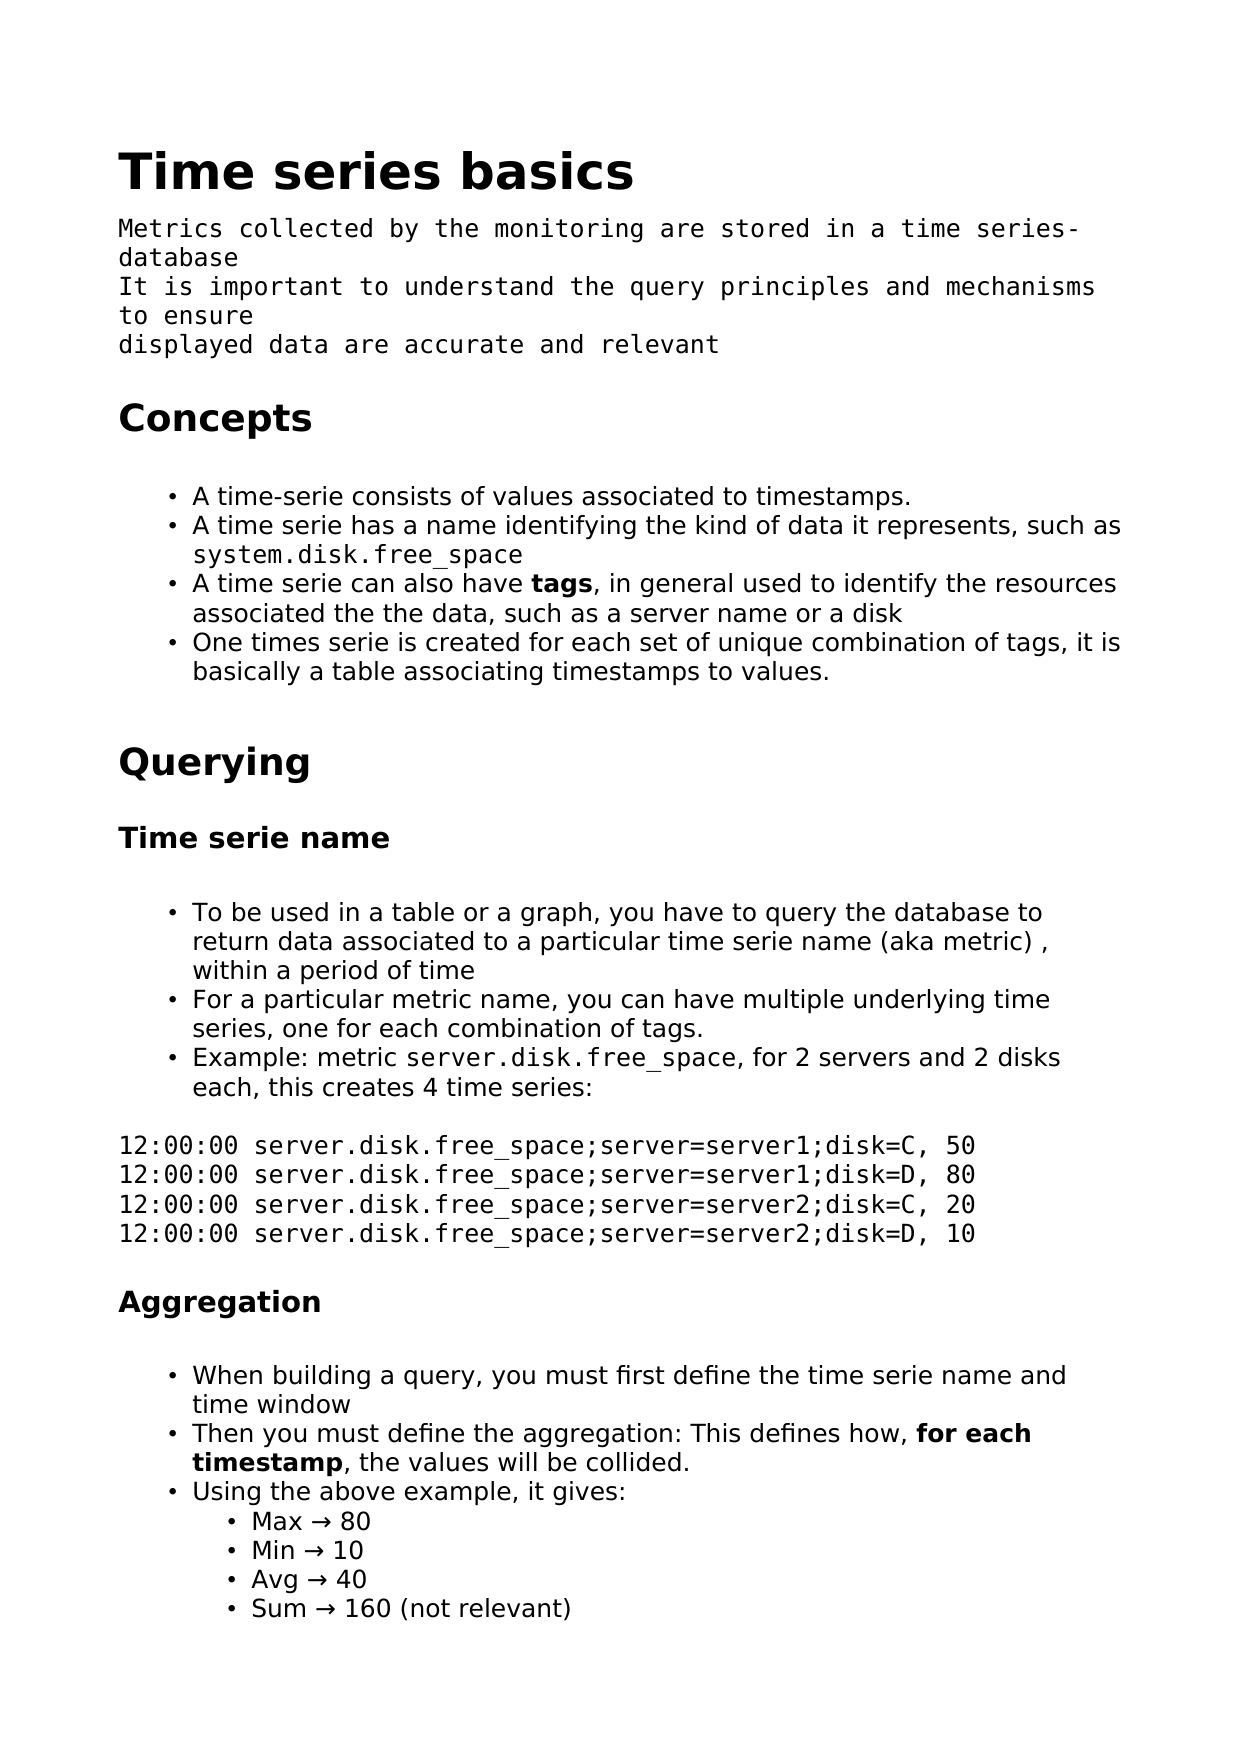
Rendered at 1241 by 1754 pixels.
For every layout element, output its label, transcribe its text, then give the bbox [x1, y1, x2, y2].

list Min → 10 [236, 1536, 1122, 1565]
text 12:00:00 server.disk.free_space;server=server1;disk=C, 50 12:00:00 server.disk.free_space;server=server1;disk=D, 80 12:00:00 server.disk.free_space;server=server2;disk=C, 20 12:00:00 server.disk.free_space;server=server2;disk=D, 10 [118, 1131, 1122, 1248]
list Example: metric server.disk.free_space, for 2 servers and 2 disks each, this creates 4 time series: [177, 1044, 1122, 1102]
text Metrics collected by the monitoring are stored in a time series-database It is important to understand the query principles and mechanisms to ensure displayed data are accurate and relevant [118, 214, 1122, 360]
list For a particular metric name, you can have multiple underlying time series, one for each combination of tags. [177, 985, 1122, 1044]
list Using the above example, it gives: [177, 1477, 1122, 1507]
list Sum → 160 (not relevant) [236, 1594, 1122, 1623]
list A time serie can also have tags, in general used to identify the resources associated the the data, such as a server name or a disk [177, 569, 1122, 628]
list Max → 80 [236, 1507, 1122, 1536]
subtitle Time series basics [118, 143, 1122, 201]
subtitle Aggregation [118, 1285, 1122, 1319]
list To be used in a table or a graph, you have to query the database to return data associated to a particular time serie name (aka metric) , within a period of time [177, 898, 1122, 985]
list A time serie has a name identifying the kind of data it represents, such as system.disk.free_space [177, 511, 1122, 569]
list Then you must define the aggregation: This defines how, for each timestamp, the values will be collided. [177, 1419, 1122, 1477]
list When building a query, you must first define the time serie name and time window [177, 1361, 1122, 1419]
subtitle Querying [118, 741, 1122, 784]
subtitle Concepts [118, 396, 1122, 440]
subtitle Time serie name [118, 822, 1122, 856]
list A time-serie consists of values associated to timestamps. [177, 482, 1122, 511]
list One times serie is created for each set of unique combination of tags, it is basically a table associating timestamps to values. [177, 628, 1122, 686]
list Avg → 40 [236, 1565, 1122, 1594]
